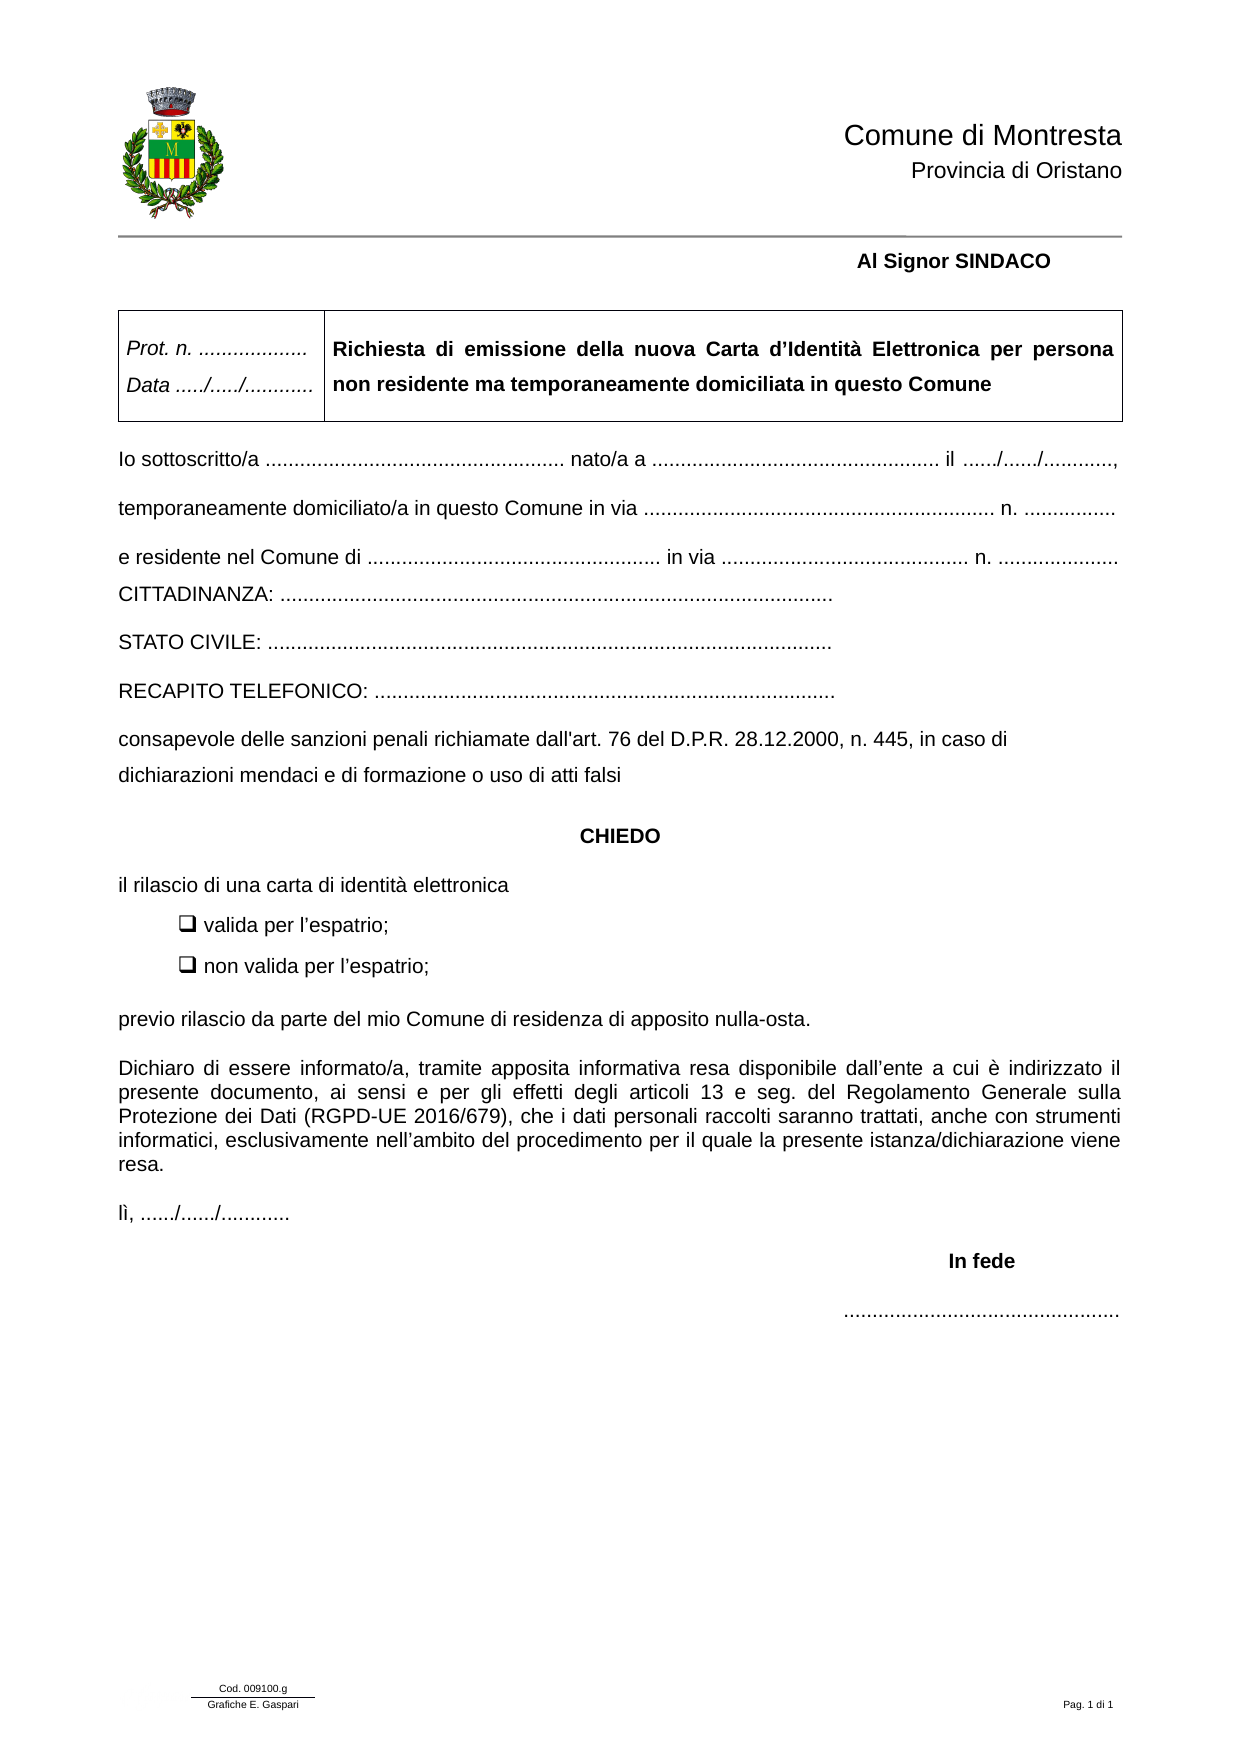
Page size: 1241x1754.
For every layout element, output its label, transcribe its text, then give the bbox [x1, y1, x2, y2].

picture [122, 87, 224, 219]
text temporaneamente domiciliato/a in questo Comune in via ............................................................. n. ................ [118, 496, 1122, 520]
text In fede [118, 1249, 1122, 1273]
text STATO CIVILE: .................................................................................................. [118, 630, 1122, 654]
text Provincia di Oristano [224, 157, 1122, 183]
text ................................................ [118, 1298, 1122, 1322]
text lì, ....../....../............ [118, 1200, 1122, 1224]
text Io sottoscritto/a .................................................... nato/a a .................................................. il ....../....../............, [118, 447, 1122, 471]
text CHIEDO [118, 824, 1122, 848]
text consapevole delle sanzioni penali richiamate dall'art. 76 del D.P.R. 28.12.2000, n. 445, in caso di dichiarazioni mendaci e di formazione o uso di atti falsi [118, 727, 1122, 787]
table_header Richiesta di emissione della nuova Carta d’Identità Elettronica per persona non residente ma temporaneamente domiciliata in questo Comune [325, 311, 1122, 421]
text e residente nel Comune di ................................................... in via ........................................... n. ..................... [118, 545, 1122, 569]
table_header Prot. n. ................... Data ...../...../............ [119, 311, 324, 421]
text RECAPITO TELEFONICO: ................................................................................ [118, 678, 1122, 702]
text CITTADINANZA: ................................................................................................ [118, 582, 1122, 606]
text Dichiaro di essere informato/a, tramite apposita informativa resa disponibile dall’ente a cui è indirizzato il presente documento, ai sensi e per gli effetti degli articoli 13 e seg. del Regolamento Generale sulla Protezione dei Dati (RGPD-UE 2016/679), che i dati personali raccolti saranno trattati, anche con strumenti informatici, esclusivamente nell’ambito del procedimento per il quale la presente istanza/dichiarazione viene resa. [118, 1056, 1122, 1175]
text  non valida per l’espatrio; [177, 953, 1122, 978]
text previo rilascio da parte del mio Comune di residenza di apposito nulla-osta. [118, 1007, 1122, 1031]
text Al Signor SINDACO [857, 249, 1122, 273]
text  valida per l’espatrio; [177, 913, 1122, 937]
text Comune di Montresta [224, 118, 1122, 152]
text il rilascio di una carta di identità elettronica [118, 873, 1122, 897]
